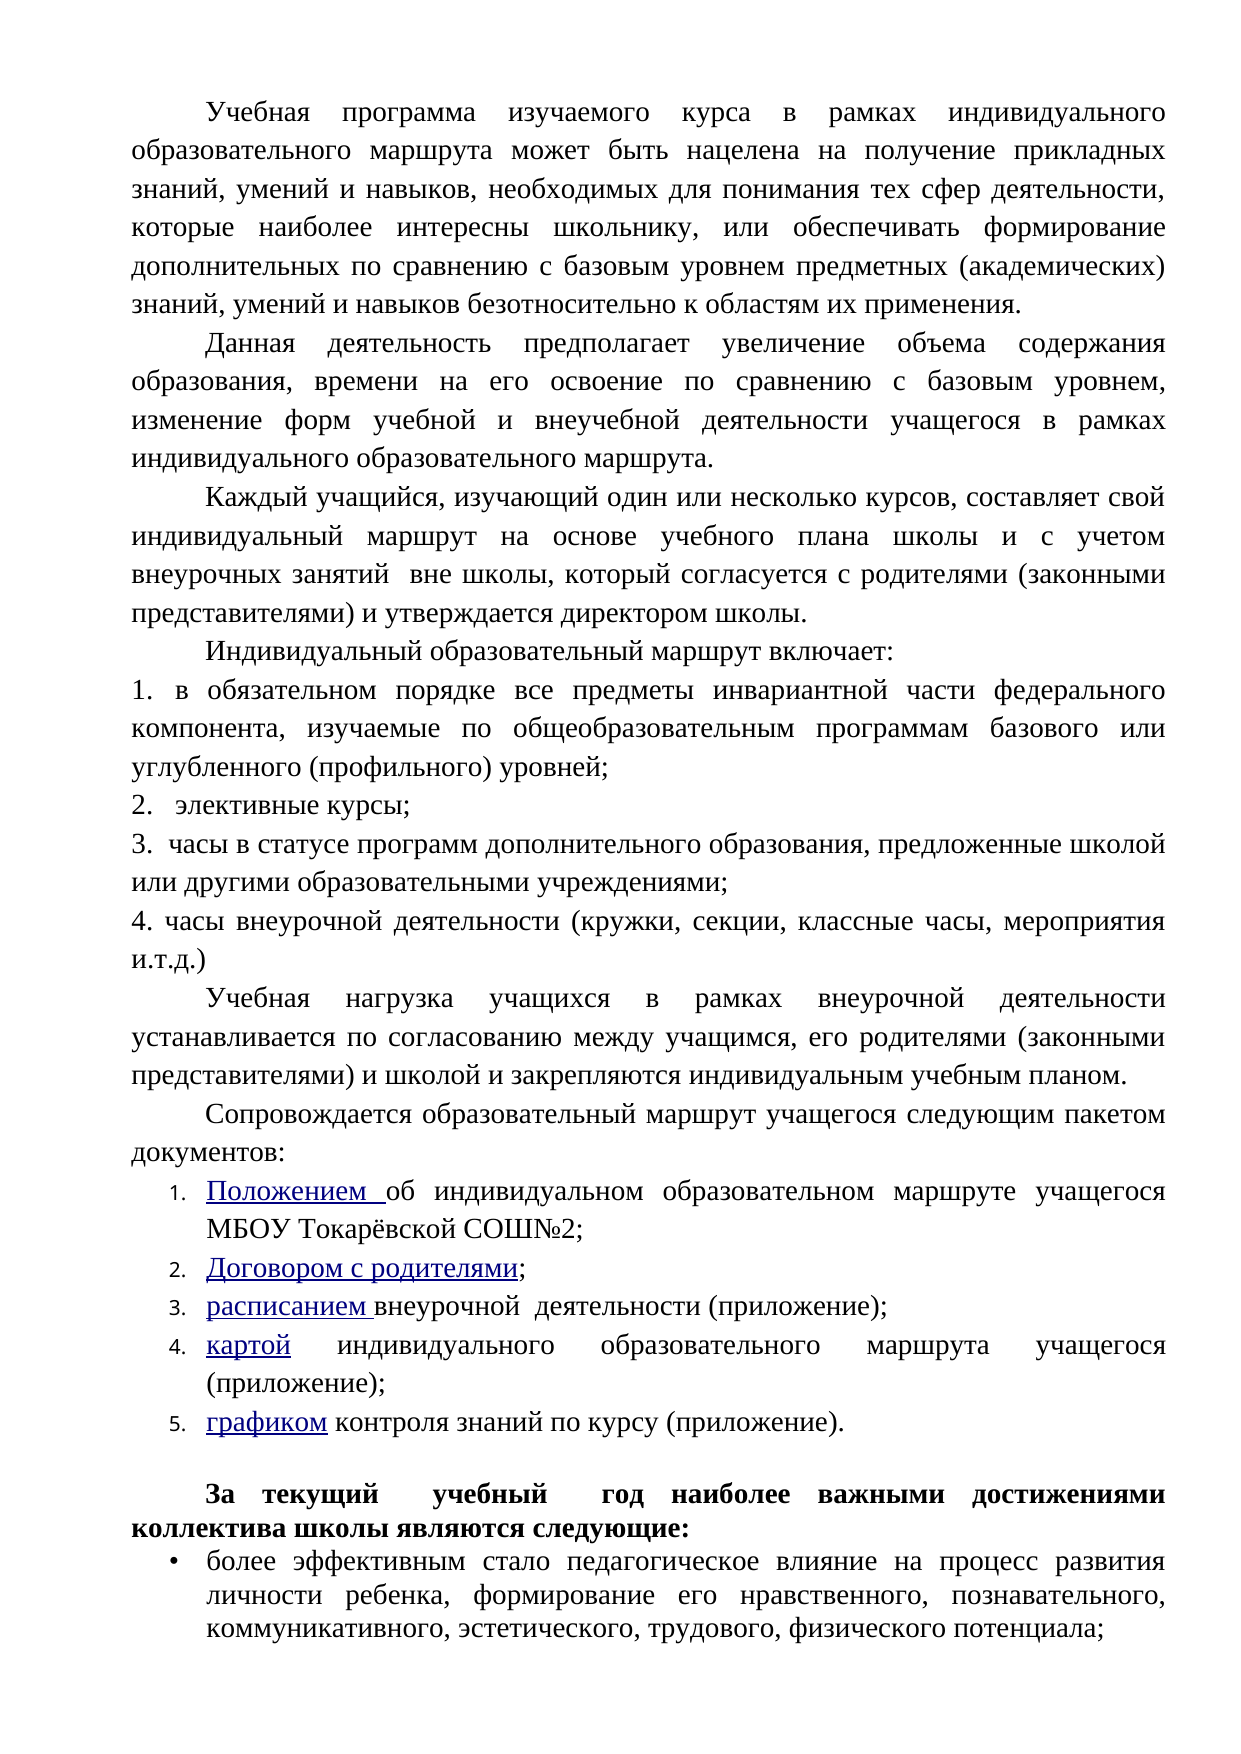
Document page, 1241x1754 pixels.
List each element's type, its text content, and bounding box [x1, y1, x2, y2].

list расписанием внеурочной деятельности (приложение); [169, 1288, 1167, 1322]
list Договором с родителями; [169, 1250, 1167, 1283]
text Учебная нагрузка учащихся в рамках внеурочной деятельности устанавливается по согласованию между учащимся, его родителями (законными представителями) и школой и закрепляются индивидуальным учебным планом. [131, 980, 1167, 1091]
text Индивидуальный образовательный маршрут включает: [131, 633, 1167, 667]
list более эффективным стало педагогическое влияние на процесс развития личности ребенка, формирование его нравственного, познавательного, коммуникативного, эстетического, трудового, физического потенциала; [169, 1543, 1167, 1644]
list Положением об индивидуальном образовательном маршруте учащегося МБОУ Токарёвской СОШ№2; [169, 1173, 1167, 1245]
list графиком контроля знаний по курсу (приложение). [169, 1404, 1167, 1438]
text 4. часы внеурочной деятельности (кружки, секции, классные часы, мероприятия и.т.д.) [131, 903, 1167, 975]
text Данная деятельность предполагает увеличение объема содержания образования, времени на его освоение по сравнению с базовым уровнем, изменение форм учебной и внеучебной деятельности учащегося в рамках индивидуального образовательного маршрута. [131, 325, 1167, 474]
text Сопровождается образовательный маршрут учащегося следующим пакетом документов: [131, 1096, 1167, 1168]
text Каждый учащийся, изучающий один или несколько курсов, составляет свой индивидуальный маршрут на основе учебного плана школы и с учетом внеурочных занятий вне школы, который согласуется с родителями (законными представителями) и утверждается директором школы. [131, 479, 1167, 628]
text Учебная программа изучаемого курса в рамках индивидуального образовательного маршрута может быть нацелена на получение прикладных знаний, умений и навыков, необходимых для понимания тех сфер деятельности, которые наиболее интересны школьнику, или обеспечивать формирование дополнительных по сравнению с базовым уровнем предметных (академических) знаний, умений и навыков безотносительно к областям их применения. [131, 94, 1167, 320]
text 2. элективные курсы; [131, 787, 1167, 821]
text За текущий учебный год наиболее важными достижениями коллектива школы являются следующие: [131, 1476, 1167, 1543]
list картой индивидуального образовательного маршрута учащегося (приложение); [169, 1327, 1167, 1399]
text 1. в обязательном порядке все предметы инвариантной части федерального компонента, изучаемые по общеобразовательным программам базового или углубленного (профильного) уровней; [131, 672, 1167, 782]
text 3. часы в статусе программ дополнительного образования, предложенные школой или другими образовательными учреждениями; [131, 826, 1167, 898]
